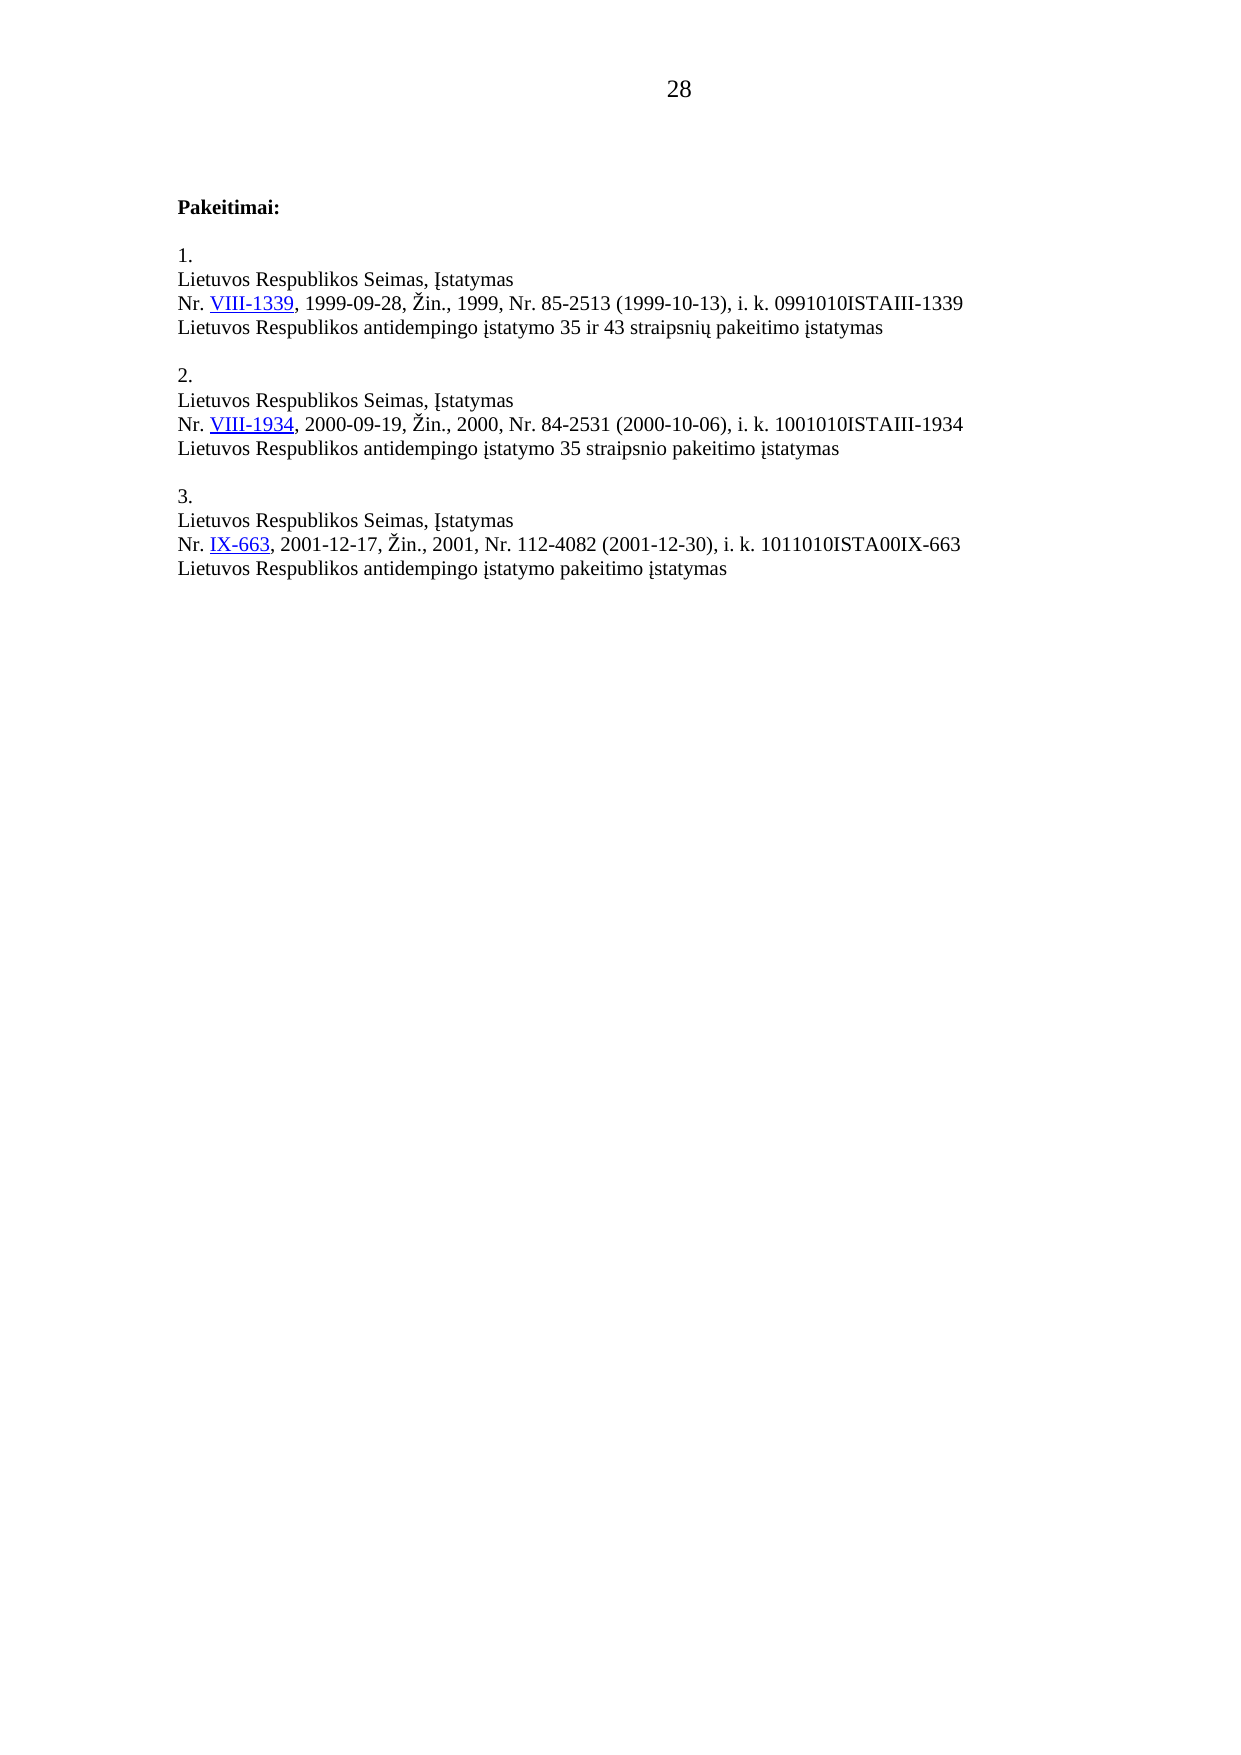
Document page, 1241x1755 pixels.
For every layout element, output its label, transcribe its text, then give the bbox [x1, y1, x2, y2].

text Pakeitimai: [177, 195, 1181, 219]
text Nr. IX-663, 2001-12-17, Žin., 2001, Nr. 112-4082 (2001-12-30), i. k. 1011010ISTA00IX-663 [177, 532, 1181, 556]
text Lietuvos Respublikos Seimas, Įstatymas [177, 387, 1181, 412]
text Lietuvos Respublikos antidempingo įstatymo 35 ir 43 straipsnių pakeitimo įstatymas [177, 315, 1181, 339]
text Nr. VIII-1934, 2000-09-19, Žin., 2000, Nr. 84-2531 (2000-10-06), i. k. 1001010ISTAIII-1934 [177, 412, 1181, 436]
text Lietuvos Respublikos antidempingo įstatymo 35 straipsnio pakeitimo įstatymas [177, 436, 1181, 460]
text 2. [177, 363, 1181, 387]
text Nr. VIII-1339, 1999-09-28, Žin., 1999, Nr. 85-2513 (1999-10-13), i. k. 0991010ISTAIII-1339 [177, 291, 1181, 315]
text Lietuvos Respublikos Seimas, Įstatymas [177, 267, 1181, 291]
text Lietuvos Respublikos Seimas, Įstatymas [177, 508, 1181, 532]
text Lietuvos Respublikos antidempingo įstatymo pakeitimo įstatymas [177, 556, 1181, 580]
text 3. [177, 484, 1181, 508]
text 1. [177, 243, 1181, 267]
